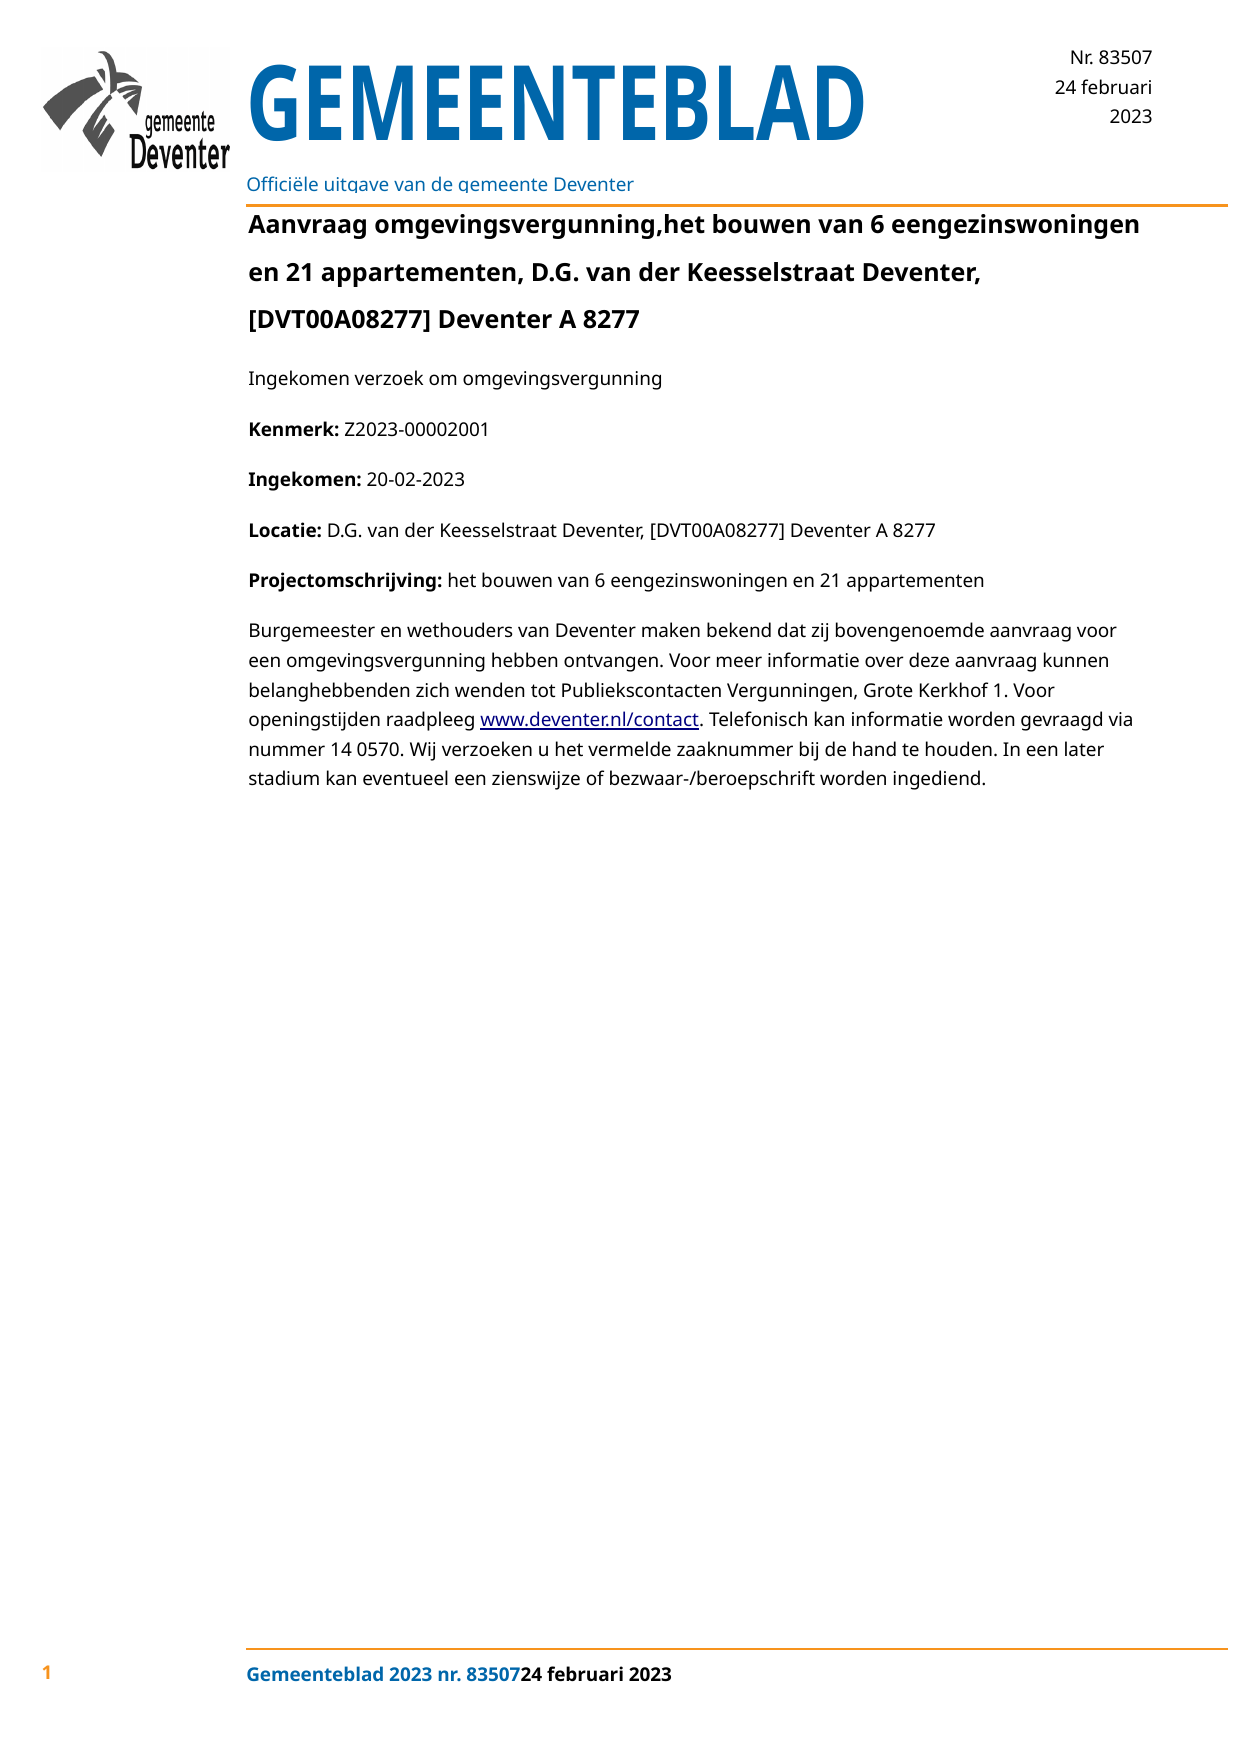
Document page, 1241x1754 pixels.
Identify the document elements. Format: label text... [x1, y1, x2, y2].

text Ingekomen: 20-02-2023 [248, 466, 1152, 492]
text Burgemeester en wethouders van Deventer maken bekend dat zij bovengenoemde aanvraag voor een omgevingsvergunning hebben ontvangen. Voor meer informatie over deze aanvraag kunnen belanghebbenden zich wenden tot Publiekscontacten Vergunningen, Grote Kerkhof 1. Voor openingstijden raadpleeg www.deventer.nl/contact. Telefonisch kan informatie worden gevraagd via nummer 14 0570. Wij verzoeken u het vermelde zaaknummer bij de hand te houden. In een later stadium kan eventueel een zienswijze of bezwaar-/beroepschrift worden ingediend. [248, 618, 1152, 791]
picture [41, 47, 231, 172]
text Projectomschrijving: het bouwen van 6 eengezinswoningen en 21 appartementen [248, 567, 1152, 593]
text Aanvraag omgevingsvergunning,het bouwen van 6 eengezinswoningen en 21 appartementen, D.G. van der Keesselstraat Deventer, [DVT00A08277] Deventer A 8277 [248, 207, 1152, 336]
text Ingekomen verzoek om omgevingsvergunning [248, 366, 1152, 391]
text Kenmerk: Z2023-00002001 [248, 416, 1152, 442]
text Locatie: D.G. van der Keesselstraat Deventer, [DVT00A08277] Deventer A 8277 [248, 517, 1152, 542]
